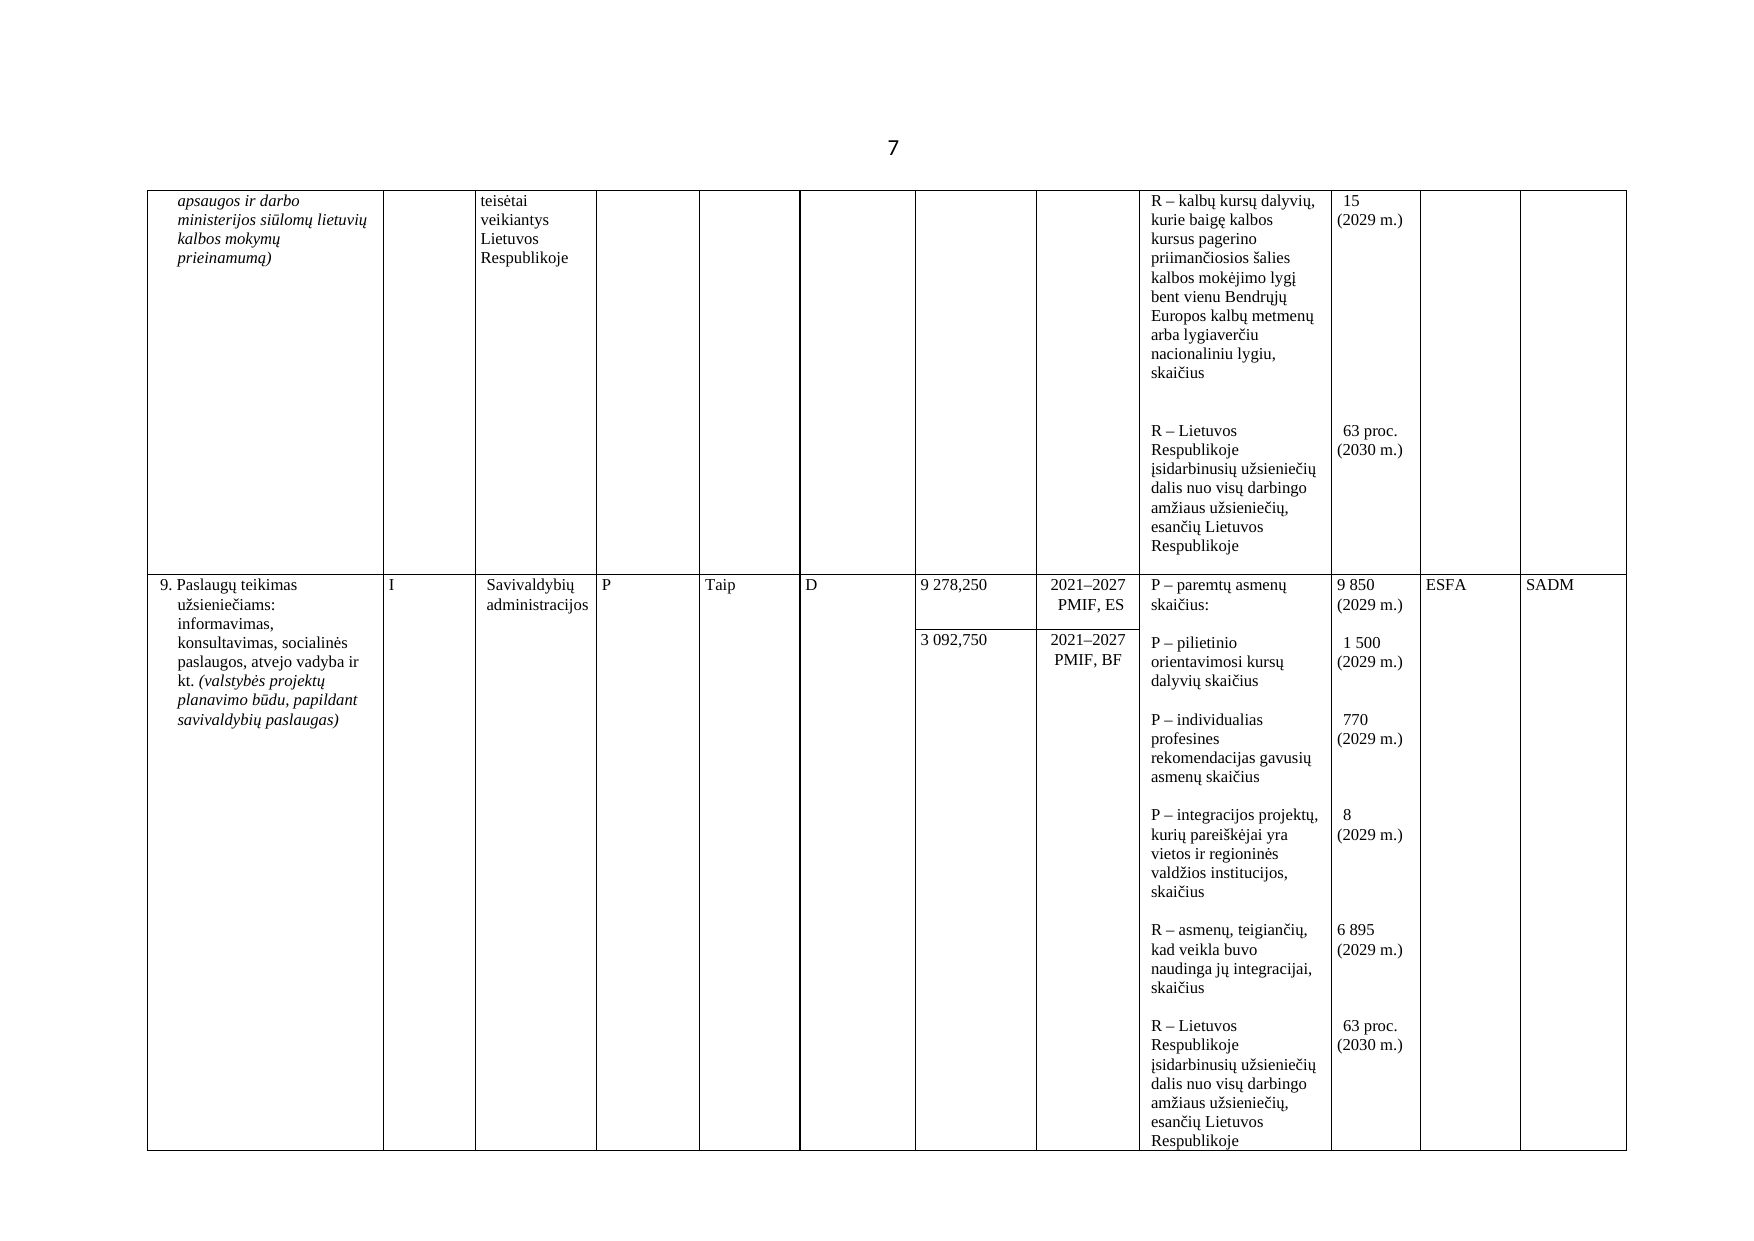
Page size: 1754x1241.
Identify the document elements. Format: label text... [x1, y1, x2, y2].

table_cell Savivaldybių administracijos [476, 575, 596, 1150]
table_cell ESFA [1421, 575, 1520, 1150]
table_cell I [384, 575, 475, 1150]
table_cell apsaugos ir darbo ministerijos siūlomų lietuvių kalbos mokymų prieinamumą) [148, 191, 383, 574]
table_cell teisėtai veikiantys Lietuvos Respublikoje [476, 191, 596, 574]
table_cell Taip [700, 575, 799, 1150]
table_cell [1521, 191, 1626, 574]
table_cell [916, 191, 1036, 574]
table_cell [700, 191, 799, 574]
table_cell 15 (2029 m.) 63 proc. (2030 m.) [1332, 191, 1420, 574]
table_cell 9. Paslaugų teikimas užsieniečiams: informavimas, konsultavimas, socialinės paslaugos, atvejo vadyba ir kt. (valstybės projektų planavimo būdu, papildant savivaldybių paslaugas) [148, 575, 383, 1150]
table_cell P [597, 575, 699, 1150]
table_cell [384, 191, 475, 574]
table_cell R – kalbų kursų dalyvių, kurie baigę kalbos kursus pagerino priimančiosios šalies kalbos mokėjimo lygį bent vienu Bendrųjų Europos kalbų metmenų arba lygiaverčiu nacionaliniu lygiu, skaičius R – Lietuvos Respublikoje įsidarbinusių užsieniečių dalis nuo visų darbingo amžiaus užsieniečių, esančių Lietuvos Respublikoje [1140, 191, 1331, 574]
table_cell P – paremtų asmenų skaičius: P – pilietinio orientavimosi kursų dalyvių skaičius P – individualias profesines rekomendacijas gavusių asmenų skaičius P – integracijos projektų, kurių pareiškėjai yra vietos ir regioninės valdžios institucijos, skaičius R – asmenų, teigiančių, kad veikla buvo naudinga jų integracijai, skaičius R – Lietuvos Respublikoje įsidarbinusių užsieniečių dalis nuo visų darbingo amžiaus užsieniečių, esančių Lietuvos Respublikoje [1140, 575, 1331, 1150]
table_cell 3 092,750 [916, 630, 1036, 1150]
table_cell 2021–2027 PMIF, ES [1037, 575, 1139, 629]
table_cell SADM [1521, 575, 1626, 1150]
table_cell D [801, 575, 915, 1150]
table_cell 9 850 (2029 m.) 1 500 (2029 m.) 770 (2029 m.) 8 (2029 m.) 6 895 (2029 m.) 63 proc. (2030 m.) [1332, 575, 1420, 1150]
table_cell [1037, 191, 1139, 574]
table_cell [801, 191, 915, 574]
table_cell [1421, 191, 1520, 574]
table_cell 9 278,250 [916, 575, 1036, 629]
table_cell [597, 191, 699, 574]
table_cell 2021–2027 PMIF, BF [1037, 630, 1139, 1150]
